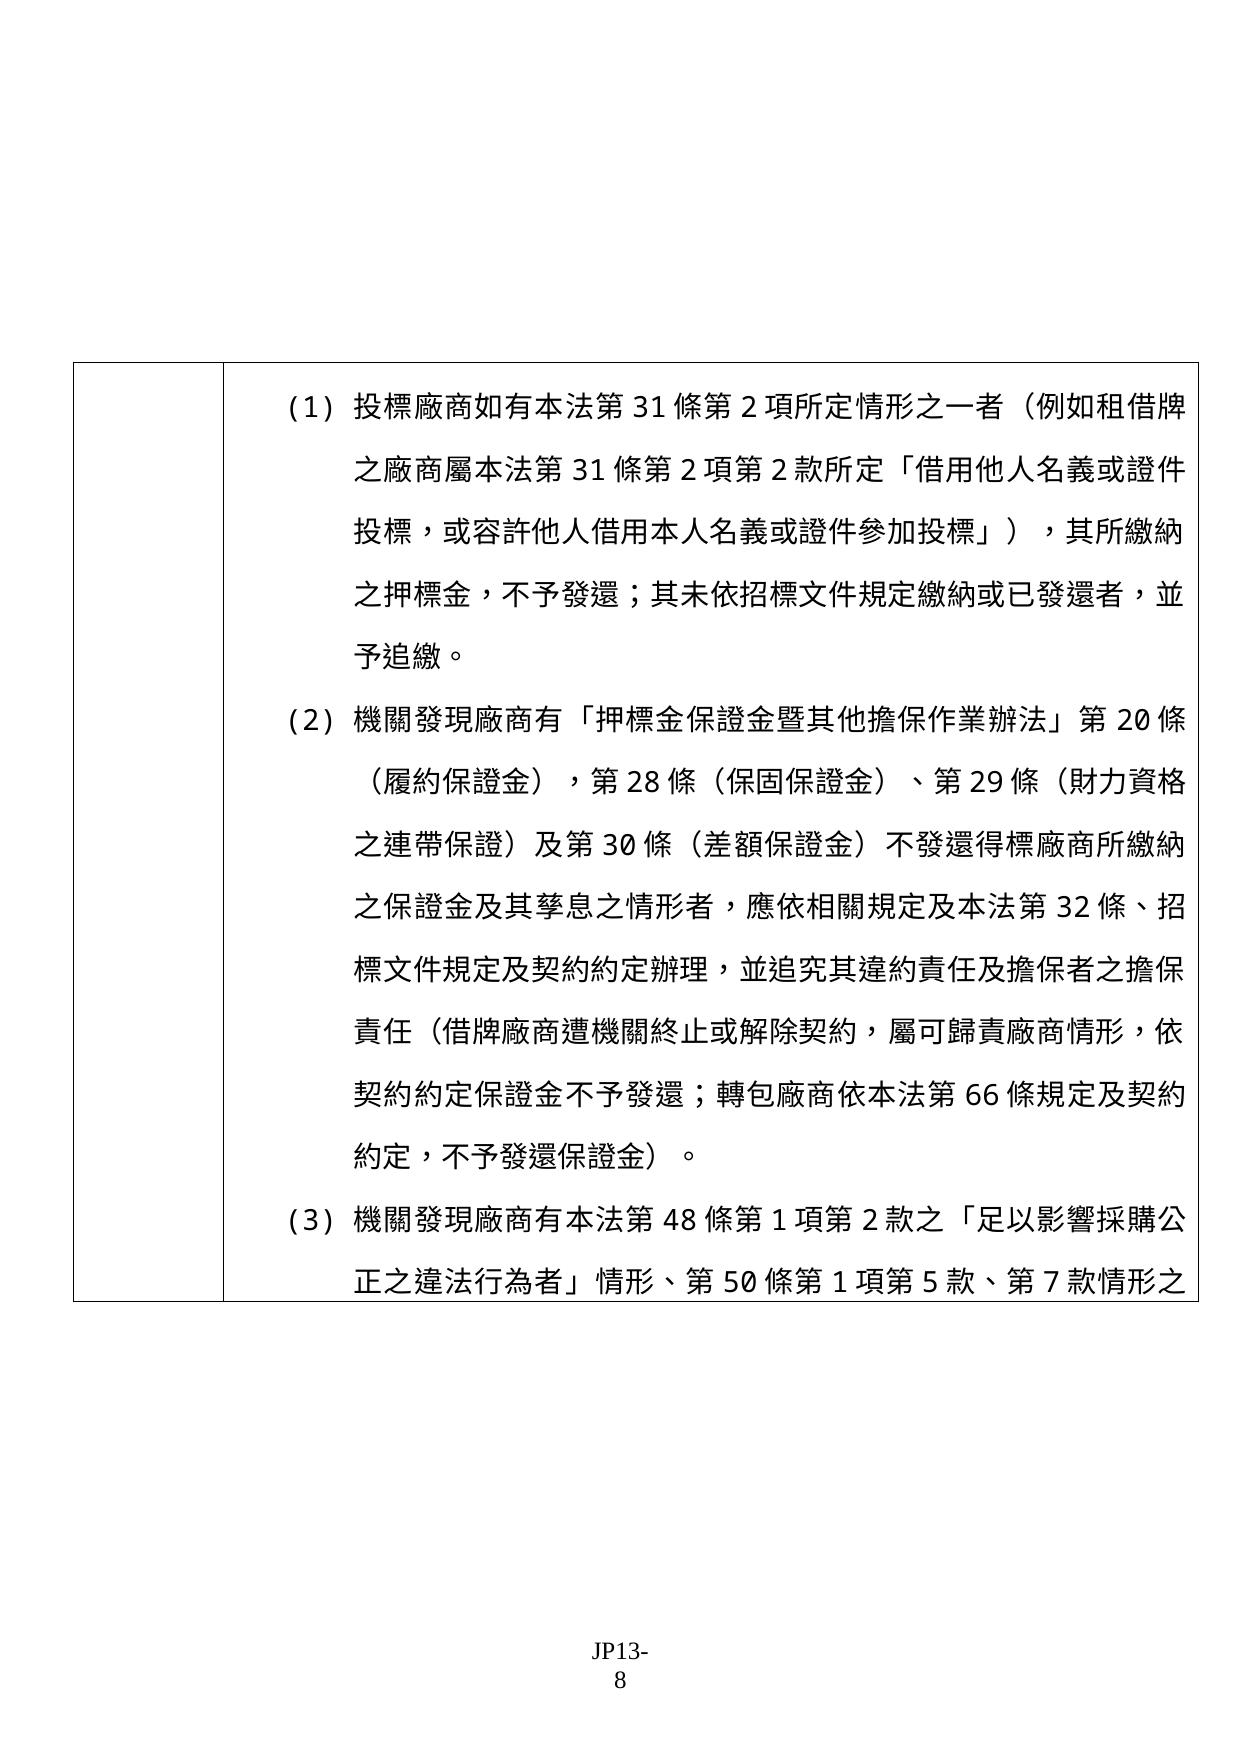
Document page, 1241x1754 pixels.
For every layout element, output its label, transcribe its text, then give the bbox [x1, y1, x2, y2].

table_cell [74, 363, 223, 1301]
table_cell 依洽辦與代辦機關約定之代辦採購委託書或各機關內部權責分工辦理 廠商於開標、審標階段違反政府採購法（下稱本法）情形及機關依法處置作為，重點如下： 機關辦理開標及審標作業，應注意投標廠商是否有借牌圍標行賄行為(工程會113年12月5日工程企字第1130100044號函修正「政府採購錯誤行為態樣」序號十二、「其他可能有圍標之嫌或宜注意之現象」)，並依本法規定處理(例如圍標借牌涉及本法第31條、第50條、第101條，行賄涉及本法第31條、第50條、第59條、第101條)。如發現廠商有違反本法情形，應即啟動行政調查程序，並依個案實際情形審認核處；上開行政調查結果之審認，不受刑事起訴或判決拘束；如廠商依機關調查通知陳述意見，無法合理說明（說明不合理或未予說明），以供機關認定該等廠商無違反招標文件或無不法情事者，機關得本權責認定依法處置。 不予開標決標： 廠商如有本法第50條第1項各款情形之一（例如第3款「借用或冒用他人名義或證件投標」、第5款「不同投標廠商間之投標文件內容有重大異常關聯者」疑似借牌情形）： 投標文件內容由同一人或同一廠商繕寫或備具者；押標金由同一人或同一廠商繳納或申請退還者；投標標封或通知機關信函號碼連號，顯係同一人或同一廠商所為者；廠商地址、電話號碼、傳真機號碼、聯絡人或電子郵件網址相同者；其他顯係同一人或同一廠商所為之情形者；廠商投標文件所載負責人為同一人；不同投標廠商參與投標，卻由同一廠商之人員代表出席開標、評審、評選、決標等會議。 經機關於開標前發現者，其所投之標應不予開標；於開標後發現者，應不決標予該廠商。決標或簽約後發現得標廠商於決標前有本法第50條第1項各款情形之一者，應撤銷決標、終止契約或解除契約，並得追償損失。但撤銷決標、終止契約或解除契約反不符公共利益，並經上級機關核准者，不在此限。 廠商僱用人員如有違反本法第15條第1項所定機關承辦、監辦採購人員離職後就業規範情形者，不得參與該機關採購之投標。如有投標者，依本法第50條第1項第7款不予開標、決標。 廠商如有本法施行細則第33條之情形，依該條規定不開標或不決標。 廠商如有本法施行細則第38條第1項所定載明於招標文件情形之一，除有本法施行細則第38條第2項及第39條情形者外，不得參加投標、作為決標對象或分包廠商或協助投標廠商。如有投標者，依本法第50條第1項第2款不予開標、決標。另前階段之成果若予公開，參與前階段作業之廠商並無競爭優勢，符合本法施行細則第38條第2項之「無利益衝突或無不公平競爭之虞」，其經機關同意者，得參與後階段之作業。惟參與前階段之廠商若有本法施行細則第38條第1項第4款規定「因履行機關契約而知悉其他廠商無法知悉或應秘密之資訊之廠商，於使用該等資訊有利於該廠商得標之採購」之情事，尚不得參加投標、作為投標對象或分包廠商或協助投標廠商。 政黨及與其具關係企業關係之廠商，依本法第38條規定，不得參與投標。如有投標者，不予開標、決標。 承辦專案管理之廠商，依本法第39條規定，其負責人或合夥人不得同時為規劃、設計、施工或供應廠商之負責人或合夥人；承辦專案管理之廠商與規劃、設計、施工或供應廠商，不得同時為關係企業或同一其他廠商之關係企業。如有投標者，依本法第50條第1項第7款不予開標、決標。 機關發現有足以影響採購公正之違法或不當行為者，依本法第48條第1項第2款不予開標、決標。 發現廠商有人口販運防制法第41條情形(犯人口販運罪)，自判決確定之日起5年內不得參加政府採購投標或作為決標對象或分包廠商。 發現廠商有違反招標文件或政府採購法情形，應即啟動行政調查程序，並依職權妥為處理。(工程會112年5月24日工程企字第1120100270號函及112年1月19日工程企字第1120100035號函) 不發還或追繳押標金、不發還保證金： 投標廠商如有本法第31條第2項所定情形之一者（例如租借牌之廠商屬本法第31條第2項第2款所定「借用他人名義或證件投標，或容許他人借用本人名義或證件參加投標」），其所繳納之押標金，不予發還；其未依招標文件規定繳納或已發還者，並予追繳。 機關發現廠商有「押標金保證金暨其他擔保作業辦法」第20條（履約保證金），第28條（保固保證金）、第29條（財力資格之連帶保證）及第30條（差額保證金）不發還得標廠商所繳納之保證金及其孳息之情形者，應依相關規定及本法第32條、招標文件規定及契約約定辦理，並追究其違約責任及擔保者之擔保責任（借牌廠商遭機關終止或解除契約，屬可歸責廠商情形，依契約約定保證金不予發還；轉包廠商依本法第66條規定及契約約定，不予發還保證金）。 機關發現廠商有本法第48條第1項第2款之「足以影響採購公正之違法行為者」情形、第50條第1項第5款、第7款情形之一，廠商或其代表人、代理人、受雇人或其他從業人員有本法第87條各項構成要件事實之一，依本法第31條第2項第7款規定，工程會認定該等廠商有影響採購公正之違反法令行為，其押標金應不發還或追繳，並注意工程會訂定之「依政府採購法第31條第2項辦理不發還或追繳押標金之執行程序」。 關於機關追繳廠商押標金之請求權，因5年間不行使而消滅。廠商未依招標文件規定繳納者，自開標日起算；機關已發還押標金者，自發還日起算；得追繳之原因發生或可得知悉在後者，自原因發生或可得知悉時起算。追繳押標金，自不予開標、不予決標、廢標或決標日起逾15年者，不得行使。機關於收受檢察官緩起訴處分書、起訴書或法院判決時，始知悉廠商涉有違法事實者，即應依本法第31條第2項辦理。 機關依本法第31條第2項規定追繳押標金，於移送機關符合行政執行法第11條第1項規定要件時，法務部行政執行署各行政執行分署受理是類事件之移送執行。 機關於104年7月17日至108年5月23日間招標之採購案，如發現廠商有「對公務員行求、期約或交付賄賂或其他不正利益」之情形，應依108年修法前本法第31條第2項第8款、工程會104年7月17日工程企字第10400225210號令及該案招標文件規定辦理。 撤銷決標、終止或解除契約： 決標或簽約後始發現得標廠商於決標前有本法第50條第1項各款情形之一者，應撤銷決標、終止契約或解除契約，並得追償損失。但撤銷決標、終止契約或解除契約反不符公共利益，並經上級機關核准者，不在此限（租借牌廠商構成本法第50條第2項規定，機關原則應與其終止或解除契約）。 廠商如有違反本法第59條第1項（支付不正利益促成採購契約之成立）規定，依同條第2項規定，機關得終止或解除契約，並將2倍之不正利益自契約價款中扣除。未能扣除者，通知廠商限期給付。前開將不正利益自契約價款中扣除，屬民事形成權之性質，本法並無明定行使期間（除斥期間），惟為及早確認債權，機關應於知悉後儘速扣除(或通知廠商限期給付)「二倍之不正利益」。 機關如發現得標廠商違反本法第65條規定轉包其他廠商時，得解除契約、終止契約或沒收保證金，並得要求損害賠償。 決標或簽約後始發現得標廠商於決標前有人口販運防制法第41條應不予決標情形(犯人口販運罪)者，準用本法第50條第2項規定。 刊登政府採購公報拒絕往來： 廠商如有本法第101條第1項各款情形之一，機關應依本法第101條至第103條及其施行細則第109條之1規定，將廠商刊登政府採購公報拒絕往來（廠商如有租借牌或轉包行為，可能構成本法第101條第1項第1款、第2款、第6款、第11款情形之一）；除本法第101條第1項第6款情形外，尚無以遭判決或起訴為適用要件(例如廠商犯本法第87條至第92條之罪，經檢察官緩起訴處分，因緩起訴處分非屬法院判決，無本法第101條第1項第6款規定之適用，惟如該廠商之行為涉有本法第101條第1項第1款或第2款之情形，且未逾3年裁處權時效，仍應依第1款或第2款規定通知廠商將刊登政府採購公報)。 廠商以自己名義所製作之文書，然與真實不符者，或廠商所檢送或出具之文書，雖非以其自己名義所製作，然係其為不實之陳述或提供不實之資料，致使公務員或從事業務之人，登載於職務上所掌之公文書或業務上作成之文書者，均屬本法第101條第1項第4款「虛偽不實」之情形。 機關依本法第101條第1項對廠商之通知，參照最高行政法院101年6月12日101年度6月份第1次庭長法官聯席會議決議，屬行政罰。按行政罰法第25條規定：「數行為違反同一或不同行政法上義務之規定者，分別處罰之。」機關如發現廠商於不同採購案分別涉有本法第101條第1項各款情形之一（例如不同採購案，皆分別違犯本法第87條之罪，經第一審為有罪判決），因上開「不同採購案」之違法或違約情形，屬不同行為，依同條規定，機關應就該等不同行為之「不同案件」分別啟動通知程序。又上開案件經異議及申訴程序後，於符合本法第102條第3項前段所定情形，機關應依該項後段規定，應即將該「不同案件」之廠商名稱及相關情形分別刊登政府採購公報，並分別依本法第103條第1項規定「自刊登之次日」計算停權期間。俾嗣後其他機關得依本法第103條第1項第3款規定計算該廠商刊登次數及拒絕往來期間。 各機關執行將拒絕往來廠商刊登政府採購公報之程序如下： 機關如發現廠商有本法第101條第1項各款情形之一（機關除自行採購或履約過程發現外，尚可留意媒體報導、檢察官起訴書、緩起訴處分書及法院判決書），為同條第1項通知前，應給予廠商口頭或書面陳述意見之機會。 機關應依本法第101條第3項及「機關採購工作及審查小組設置及作業辦法」第8條之1規定成立採購工作及審查小組，認定廠商是否該當本法第101條第1項各款情形之一。 廠商經認定該當本法第101條第1項各款情形之一者，機關應依該條規定，將事實、理由及停權期間通知廠商，並依本法施行細則第109條之1第1項規定附記：「廠商如認為機關所為之通知違反本法或不實者，得於接獲通知之次日起20日內，以書面向招標機關提出異議；未提出異議者，將刊登政府採購公報」。前開時效適用或類推適用行政罰法第27條第1項所定3年裁處權時效，其裁處權時效之起算時點，請查察工程會109年8月12日工程企字第1090100659號函修正之「政府採購法第101條執行注意事項」所附「政府採購法第101條第1項各款裁處權時效之起算時點判斷原則」。 廠商如對機關之通知提出異議，招標機關應自收受異議之次日起15日內為適當之處理，將處理結果以書面通知提出異議之廠商，並依本法施行細則第109條之1第2項規定附記：「廠商如對該處理結果不服，得於收受異議處理結果之次日起15日內，以書面向採購申訴審議委員會提出申訴」；廠商如對上開異議處理結果不服，而向機關提出再異議，視同提出申訴之意，機關應依本法第76條第3項規定，轉請該管採購申訴審議委員會處理。 工程會108年6月4日工程企字第1080100499號函檢送機關依本法第101條及第102條規定通知廠商陳述意見函、通知廠商函、通知廠商異議處理結果函稿格式，並公開於工程會網站供各機關參考。 機關將異議處理結果以書面通知提出異議之廠商後，廠商如未於規定期限內提出異議或申訴，或經提出申訴結果不予受理或審議結果指明不違反本法或並無不實者，依本法第102條第3項規定，機關應即自行執行將廠商名稱及相關情形刊登政府採購公報作業，無需函報主管機關。 已消滅之公司，其法人人格已消滅，不能作為本法第101條至第103條通知刊登政府採購公報、停權之對象。解散後之公司於未完成清算前，並非當然無權利能力，仍須通知刊登拒絕往來廠商；已解散並清算完結之公司，因其法人人格已消滅，無通知刊登拒絕往來廠商之可能。 機關應適時啟動通知廠商將刊登政府採購公報(停權)程序，如未依上開規定啟動停權程序，應依採購人員倫理準則第7條、第12條及第13條規定處理。 機關依本法第102條第3項規定將拒絕往來廠商刊登政府採購公報時，為利相關專業法規目的事業主管機關納入評鑑或管理之參考，一併通知各該專業法規（如營造業法、工程技術顧問公司管理條例、建築師法、技師法）之主管機關。如無相關目的事業主管機關，無需通知。 技術服務廠商未善盡責任之處置： 技術服務廠商如有規劃設計錯誤、監造不實或管理不善之情形，依本法第63條第2項規定及契約約定，追究機關遭受損害之責任。 機關委託辦理技術服務，其有規劃、設計錯誤或監造不實情事，如屬承辦技師或建築師之責任，應依各該專技人員法規，提報各該專門技術人員主管機關予以懲戒。 涉及刑責之處置： 刑事訴訟法第241條規定：「公務員因執行職務知有犯罪嫌疑者，應為告發。」機關人員發現廠商有本法第87條至第92條（圍標、綁標、洩密及強暴脅迫）之情形時，應依上開規定主動告發。另刑事訴訟法第255條第2項規定：「前項處分書，應以正本送達於告訴人、告發人、被告及辯護人……」第263條規定：「第二百五十五條第二項及第三項之規定，於檢察官之起訴書準用之。」機關於告發後，應列管追蹤，檢察官緩起訴處分書或起訴書是否送達採購機關。 廠商之代表人、代理人、受雇人或其他從業人員，如因執行業務犯本法第87條至第91條之罪，經第1審為有罪判決者，該廠商即有本法第101條第1項第6款之適用，機關應依本程序第4點辦理。 廠商如有涉及本法第31條第2項、第101條第1項各款之情形或機關收到檢察官緩起訴處分書時，機關應將不法廠商裁罰進度造冊列管，倘緩起訴案件非屬第一審為有罪判決者之範疇，各機關學校仍應確實檢討個案情節有無構成本法第101條第6款以外條款之處罰要件，依法積極辦理後續事宜，並於每年1、4、7、10月10日前函報本府及上級機關最新辦理情形，避免發生錯失依法裁罰時機之情事。 為落實政府採購處罰機制，請各機關利用司法院網站「司法院法學資料檢索系統」查詢最新判決書內容是否涉有所辦採購，及是否有與本法第31條、第59條、第101條及契約有關而須依規定辦理者，並建立定期清查機制，以適時瞭解所屬機關執行情形。 廠商涉及人口販運防制法第41條第1項判決有罪確定者，廠商之名稱、罪名及其他必要資訊，由中央主管機關刊登政府採購公報。 [224, 363, 1198, 1301]
